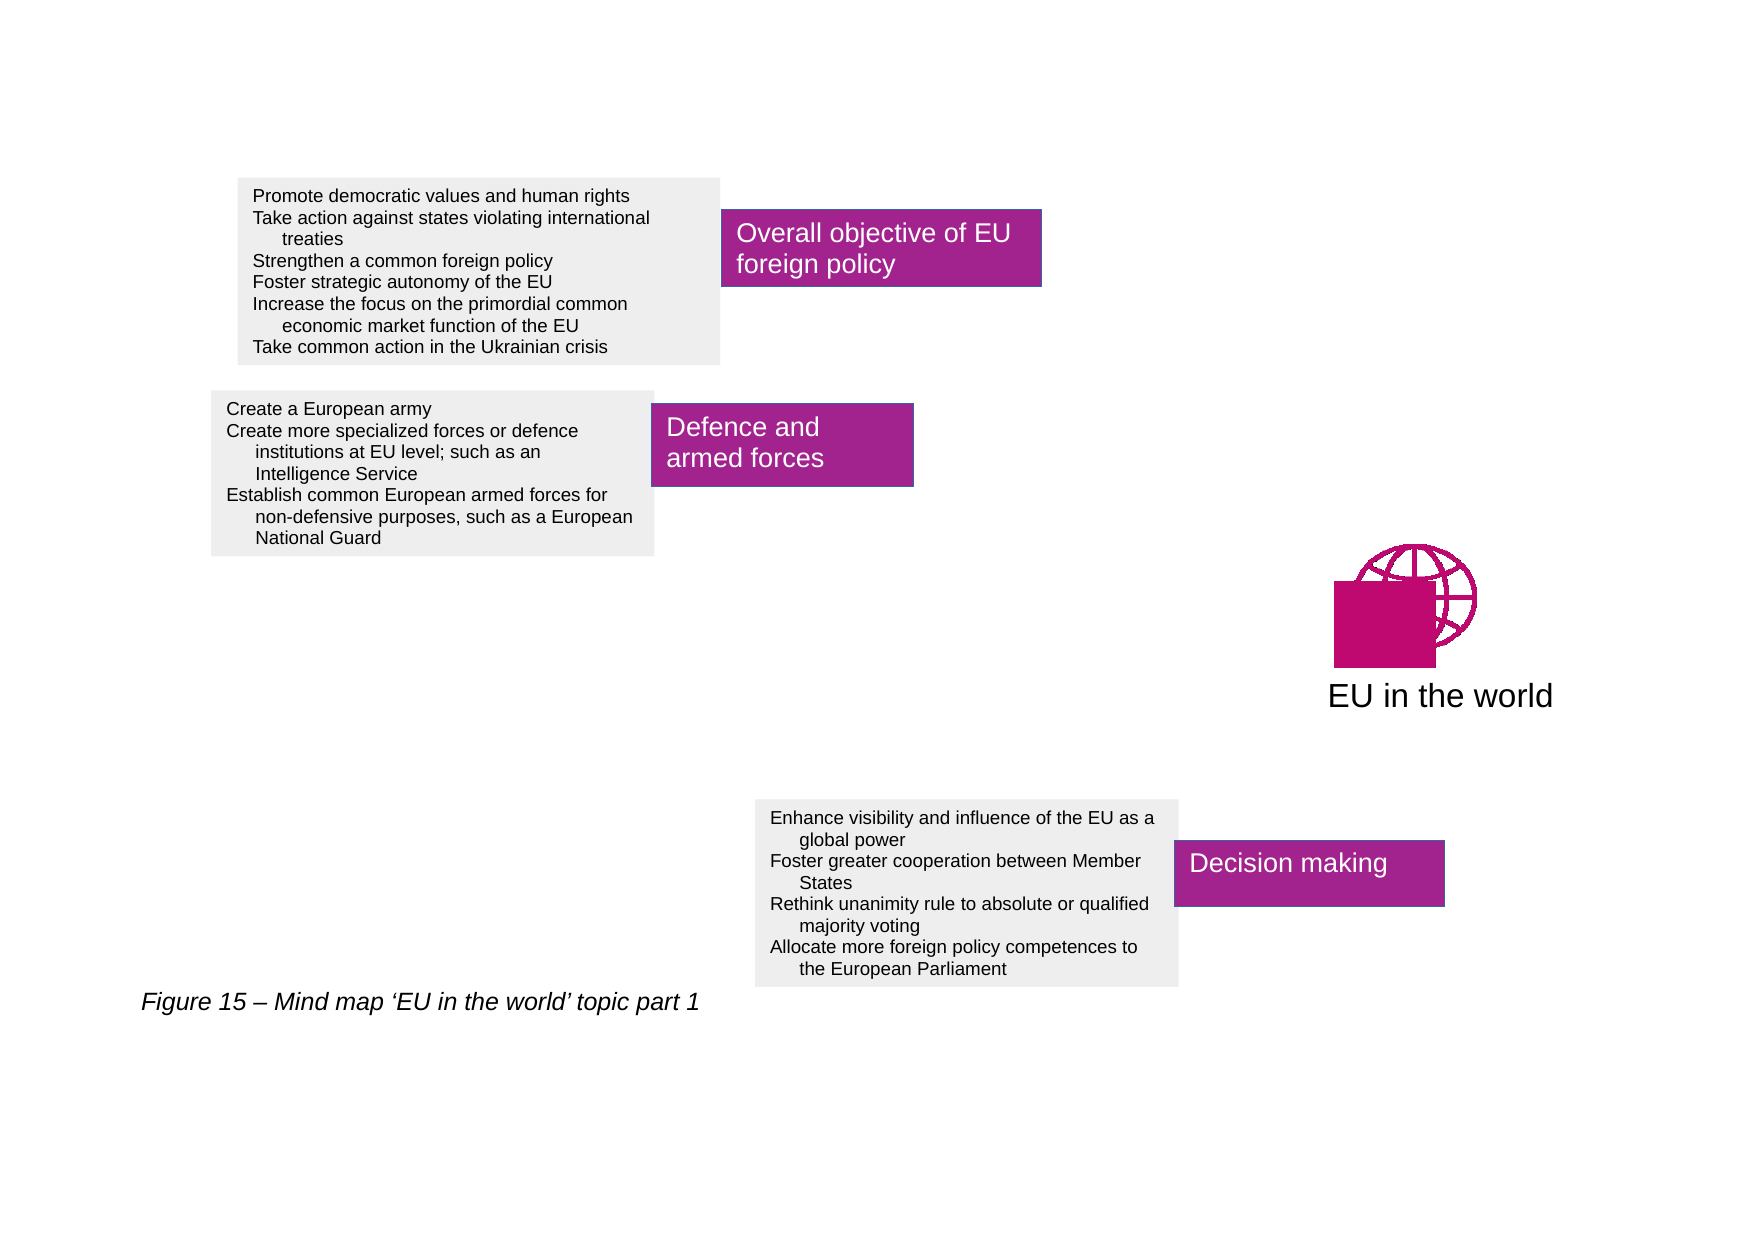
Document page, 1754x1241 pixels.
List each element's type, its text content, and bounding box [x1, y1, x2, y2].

picture [1312, 525, 1528, 680]
text Figure 15 – Mind map ‘EU in the world’ topic part 1 [141, 190, 1670, 1016]
